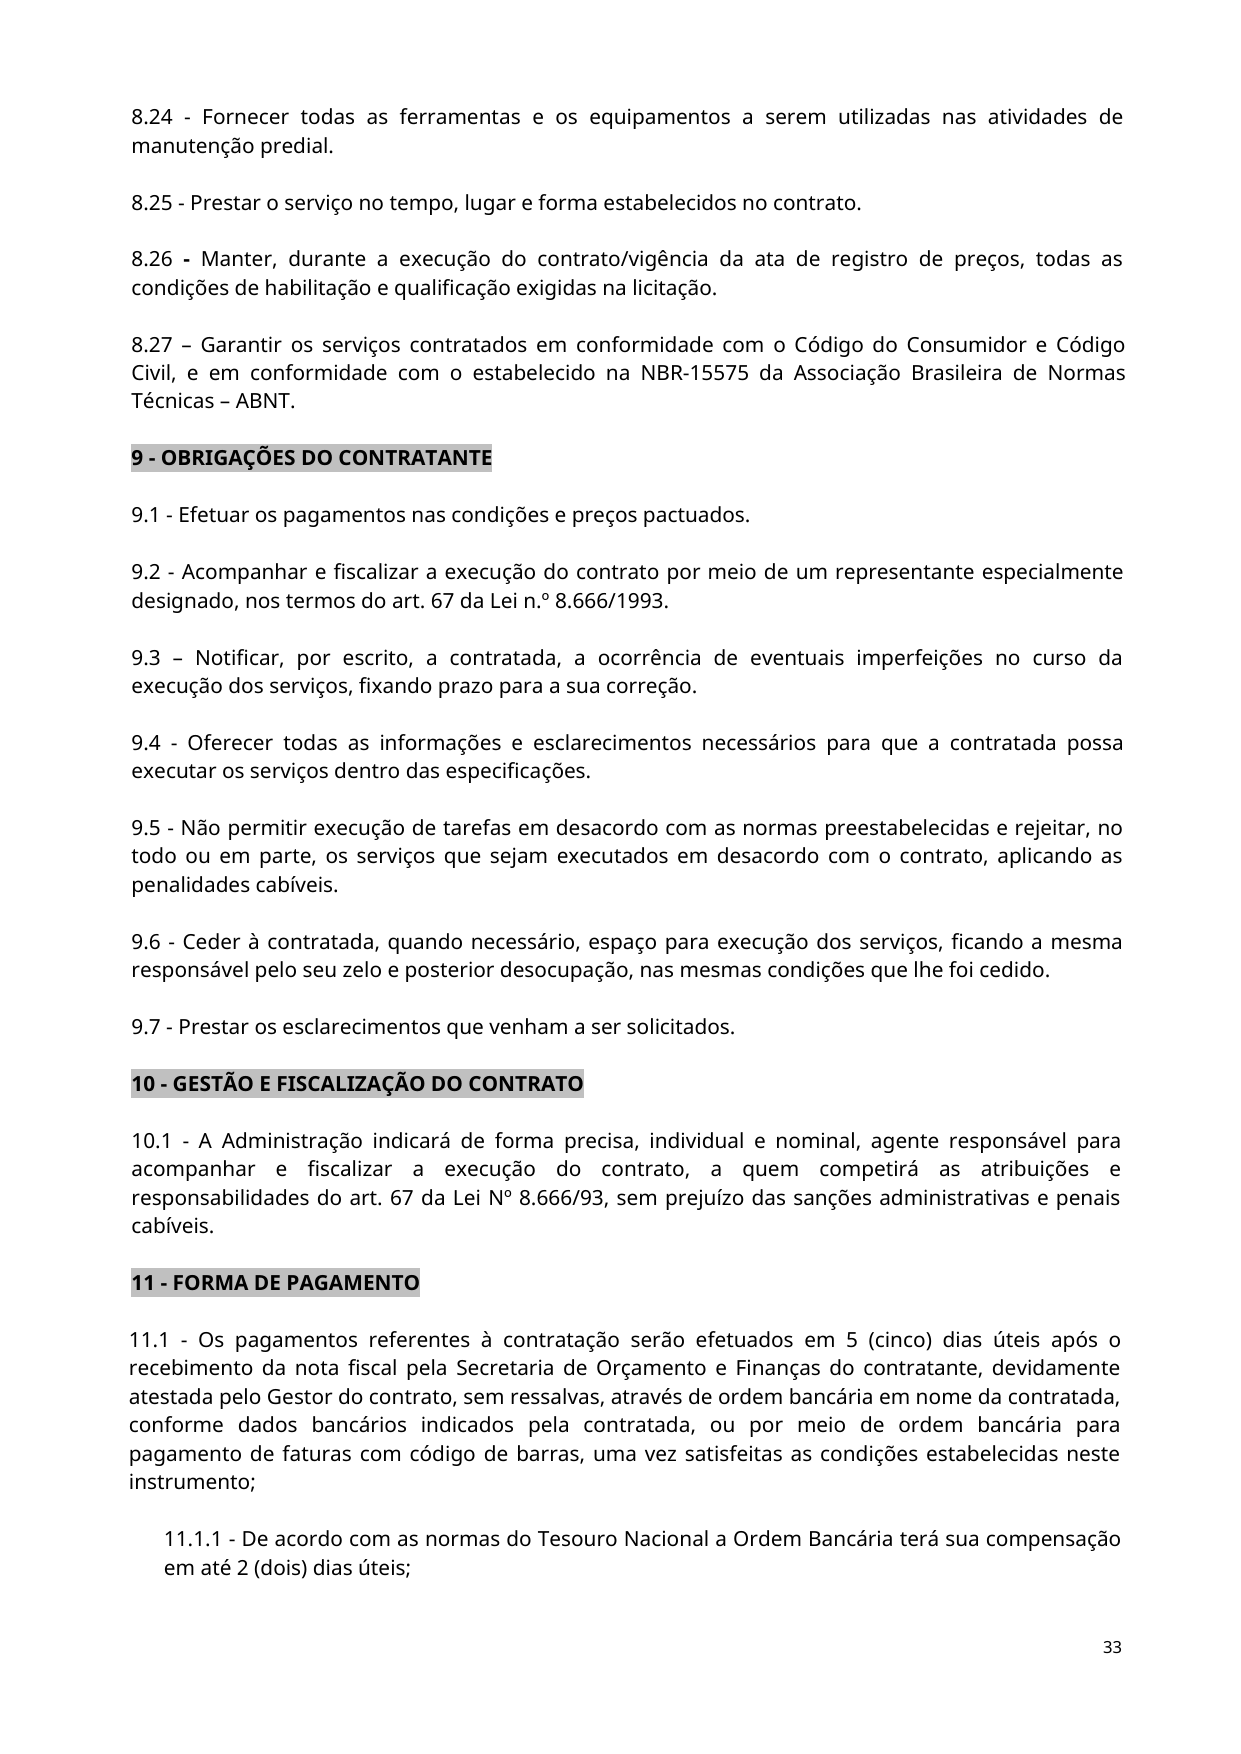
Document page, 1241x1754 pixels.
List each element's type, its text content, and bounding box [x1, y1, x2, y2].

text 11.1.1 - De acordo com as normas do Tesouro Nacional a Ordem Bancária terá sua compensação em até 2 (dois) dias úteis; [164, 1524, 1122, 1581]
text 10.1 - A Administração indicará de forma precisa, individual e nominal, agente responsável para acompanhar e fiscalizar a execução do contrato, a quem competirá as atribuições e responsabilidades do art. 67 da Lei Nº 8.666/93, sem prejuízo das sanções administrativas e penais cabíveis. [131, 1126, 1122, 1240]
text 10 - GESTÃO E FISCALIZAÇÃO DO CONTRATO [131, 1069, 1122, 1098]
text 9.5 - Não permitir execução de tarefas em desacordo com as normas preestabelecidas e rejeitar, no todo ou em parte, os serviços que sejam executados em desacordo com o contrato, aplicando as penalidades cabíveis. [131, 813, 1124, 898]
text 8.26 - Manter, durante a execução do contrato/vigência da ata de registro de preços, todas as condições de habilitação e qualificação exigidas na licitação. [131, 244, 1124, 301]
text 9 - OBRIGAÇÕES DO CONTRATANTE [131, 443, 1122, 472]
text 9.2 - Acompanhar e fiscalizar a execução do contrato por meio de um representante especialmente designado, nos termos do art. 67 da Lei n.º 8.666/1993. [131, 557, 1124, 614]
text 8.27 – Garantir os serviços contratados em conformidade com o Código do Consumidor e Código Civil, e em conformidade com o estabelecido na NBR-15575 da Associação Brasileira de Normas Técnicas – ABNT. [131, 330, 1127, 415]
text 9.7 - Prestar os esclarecimentos que venham a ser solicitados. [131, 1012, 1122, 1041]
text 9.6 - Ceder à contratada, quando necessário, espaço para execução dos serviços, ficando a mesma responsável pelo seu zelo e posterior desocupação, nas mesmas condições que lhe foi cedido. [131, 927, 1124, 984]
text 9.1 - Efetuar os pagamentos nas condições e preços pactuados. [131, 500, 1124, 529]
list 9.4 - Oferecer todas as informações e esclarecimentos necessários para que a contratada possa executar os serviços dentro das especificações. [131, 728, 1124, 785]
text 8.25 - Prestar o serviço no tempo, lugar e forma estabelecidos no contrato. [131, 188, 1124, 216]
text 8.24 - Fornecer todas as ferramentas e os equipamentos a serem utilizadas nas atividades de manutenção predial. [131, 102, 1124, 159]
text 9.3 – Notificar, por escrito, a contratada, a ocorrência de eventuais imperfeições no curso da execução dos serviços, fixando prazo para a sua correção. [131, 643, 1124, 699]
text 11 - FORMA DE PAGAMENTO [131, 1268, 1122, 1297]
text 11.1 - Os pagamentos referentes à contratação serão efetuados em 5 (cinco) dias úteis após o recebimento da nota fiscal pela Secretaria de Orçamento e Finanças do contratante, devidamente atestada pelo Gestor do contrato, sem ressalvas, através de ordem bancária em nome da contratada, conforme dados bancários indicados pela contratada, ou por meio de ordem bancária para pagamento de faturas com código de barras, uma vez satisfeitas as condições estabelecidas neste instrumento; [129, 1325, 1122, 1496]
